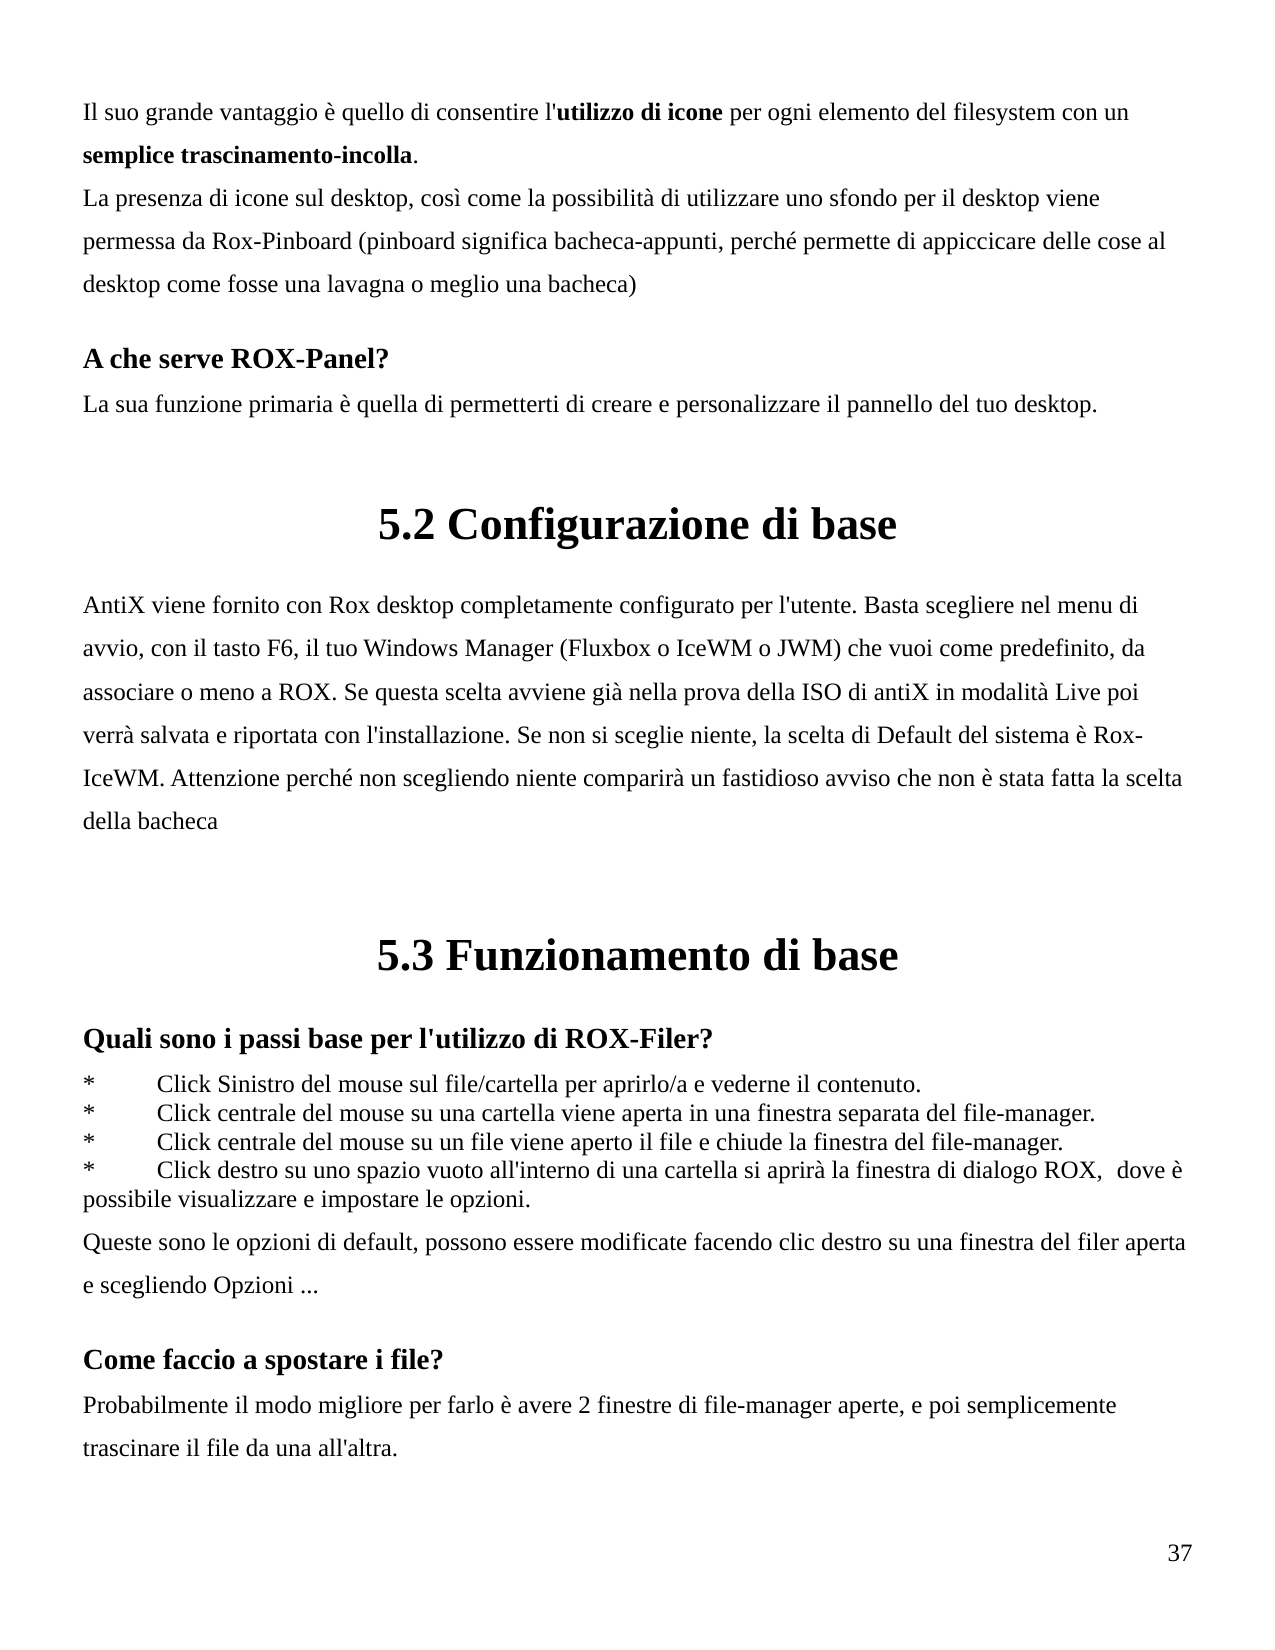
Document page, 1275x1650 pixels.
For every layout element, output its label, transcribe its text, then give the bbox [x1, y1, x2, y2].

text Il suo grande vantaggio è quello di consentire l'utilizzo di icone per ogni elemento del filesystem con un semplice trascinamento-incolla. [83, 97, 1192, 169]
text * Click destro su uno spazio vuoto all'interno di una cartella si aprirà la finestra di dialogo ROX, dove è possibile visualizzare e impostare le opzioni. [83, 1156, 1192, 1213]
text Queste sono le opzioni di default, possono essere modificate facendo clic destro su una finestra del filer aperta e scegliendo Opzioni ... [83, 1227, 1192, 1299]
text Probabilmente il modo migliore per farlo è avere 2 finestre di file-manager aperte, e poi semplicemente trascinare il file da una all'altra. [83, 1390, 1192, 1462]
text * Click centrale del mouse su un file viene aperto il file e chiude la finestra del file-manager. [83, 1127, 1192, 1156]
text La sua funzione primaria è quella di permetterti di creare e personalizzare il pannello del tuo desktop. [83, 389, 1192, 418]
text Come faccio a spostare i file? [83, 1342, 1192, 1376]
text * Click centrale del mouse su una cartella viene aperta in una finestra separata del file-manager. [83, 1098, 1192, 1127]
text AntiX viene fornito con Rox desktop completamente configurato per l'utente. Basta scegliere nel menu di avvio, con il tasto F6, il tuo Windows Manager (Fluxbox o IceWM o JWM) che vuoi come predefinito, da associare o meno a ROX. Se questa scelta avviene già nella prova della ISO di antiX in modalità Live poi verrà salvata e riportata con l'installazione. Se non si sceglie niente, la scelta di Default del sistema è Rox-IceWM. Attenzione perché non scegliendo niente comparirà un fastidioso avviso che non è stata fatta la scelta della bacheca [83, 590, 1192, 835]
subtitle 5.3 Funzionamento di base [83, 927, 1192, 980]
text La presenza di icone sul desktop, così come la possibilità di utilizzare uno sfondo per il desktop viene permessa da Rox-Pinboard (pinboard significa bacheca-appunti, perché permette di appiccicare delle cose al desktop come fosse una lavagna o meglio una bacheca) [83, 183, 1192, 298]
text A che serve ROX-Panel? [83, 341, 1192, 375]
text Quali sono i passi base per l'utilizzo di ROX-Filer? [83, 1021, 1192, 1055]
text * Click Sinistro del mouse sul file/cartella per aprirlo/a e vederne il contenuto. [83, 1069, 1192, 1098]
subtitle 5.2 Configurazione di base [83, 496, 1192, 549]
